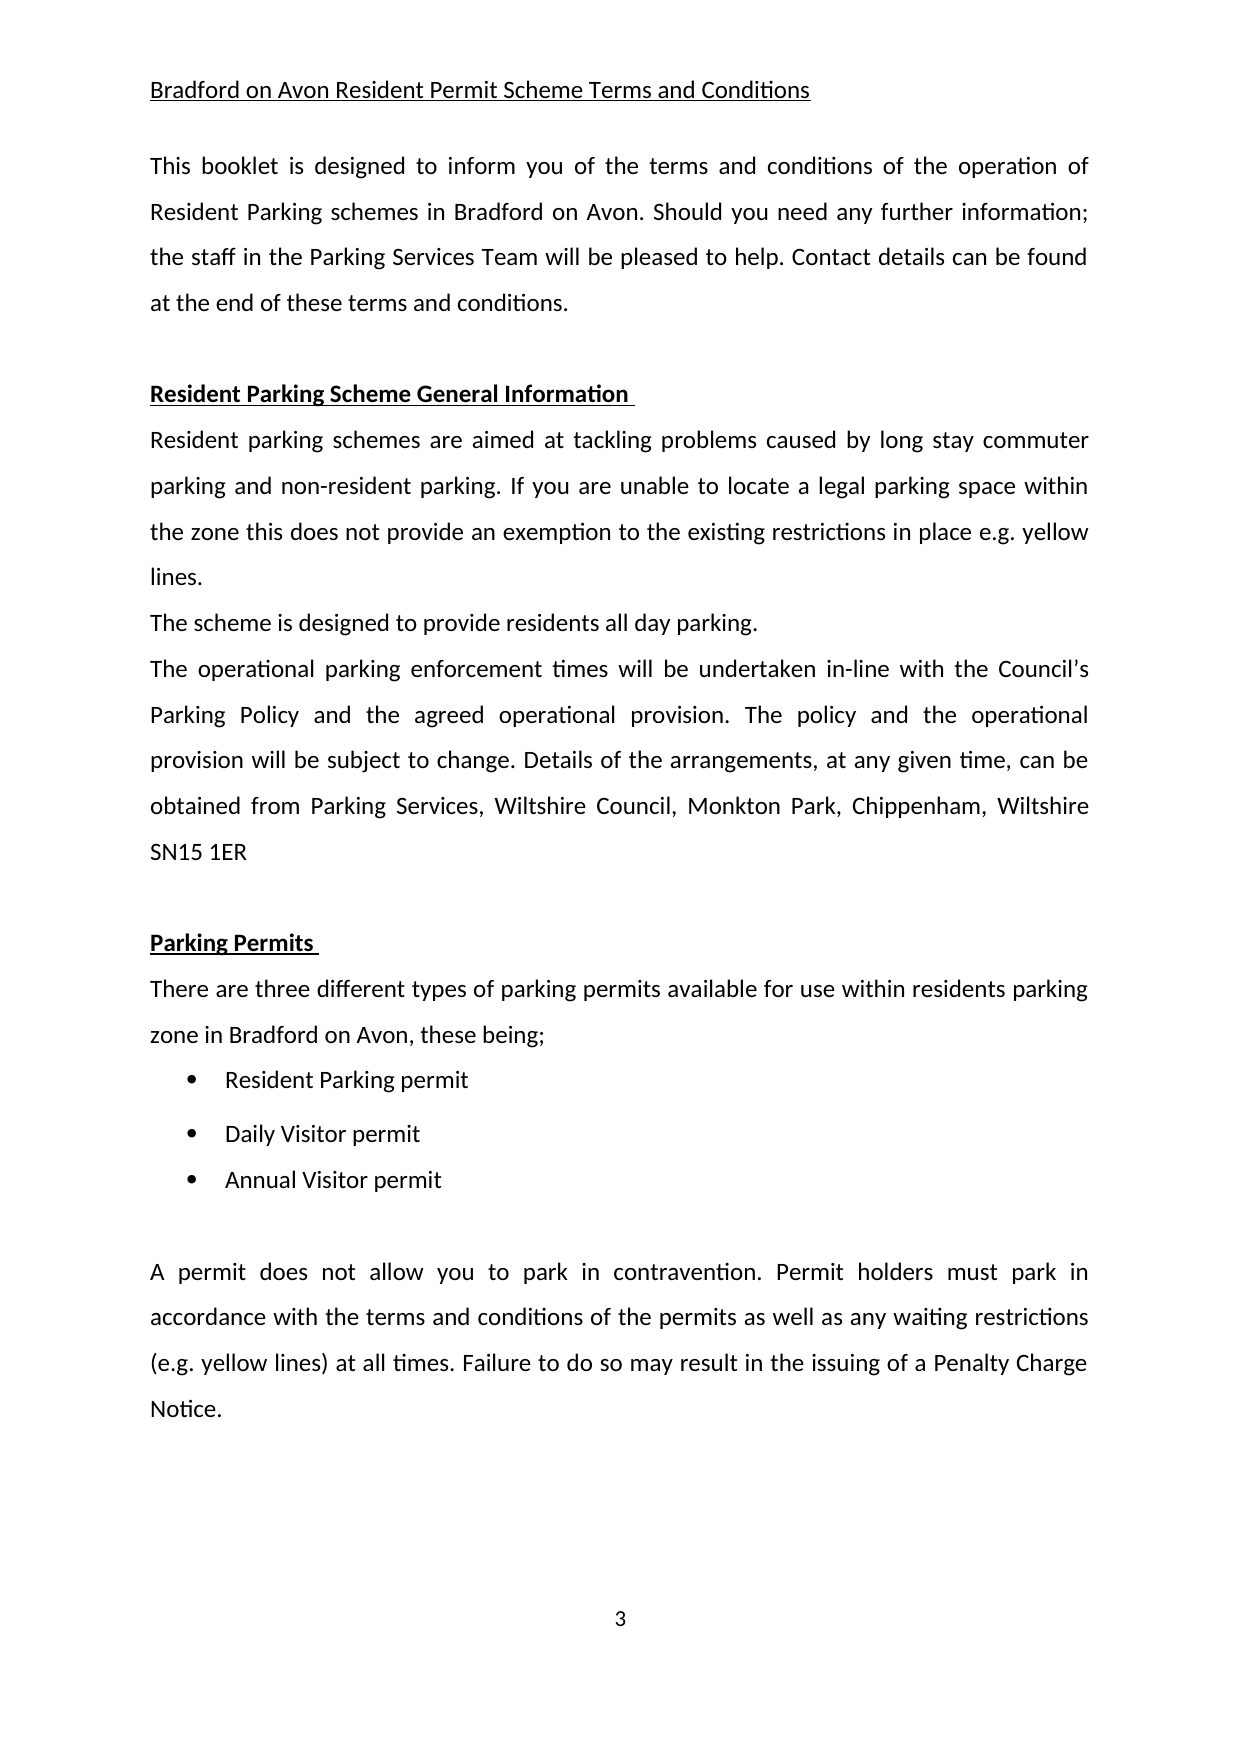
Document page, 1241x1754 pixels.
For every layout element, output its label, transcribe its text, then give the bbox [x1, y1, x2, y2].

list Resident Parking permit [187, 1064, 1090, 1095]
text This booklet is designed to inform you of the terms and conditions of the operation of Resident Parking schemes in Bradford on Avon. Should you need any further information; the staff in the Parking Services Team will be pleased to help. Contact details can be found at the end of these terms and conditions. [150, 150, 1090, 318]
text Resident parking schemes are aimed at tackling problems caused by long stay commuter parking and non-resident parking. If you are unable to locate a legal parking space within the zone this does not provide an exemption to the existing restrictions in place e.g. yellow lines. [150, 424, 1090, 592]
text The operational parking enforcement times will be undertaken in-line with the Council’s Parking Policy and the agreed operational provision. The policy and the operational provision will be subject to change. Details of the arrangements, at any given time, can be obtained from Parking Services, Wiltshire Council, Monkton Park, Chippenham, Wiltshire SN15 1ER [150, 653, 1090, 866]
text Resident Parking Scheme General Information [150, 379, 1090, 409]
text A permit does not allow you to park in contravention. Permit holders must park in accordance with the terms and conditions of the permits as well as any waiting restrictions (e.g. yellow lines) at all times. Failure to do so may result in the issuing of a Penalty Charge Notice. [150, 1256, 1090, 1423]
list Annual Visitor permit [187, 1164, 1090, 1195]
text There are three different types of parking permits available for use within residents parking zone in Bradford on Avon, these being; [150, 973, 1090, 1049]
text Parking Permits [150, 927, 1090, 958]
list Daily Visitor permit [187, 1118, 1090, 1149]
text The scheme is designed to provide residents all day parking. [150, 607, 1090, 638]
